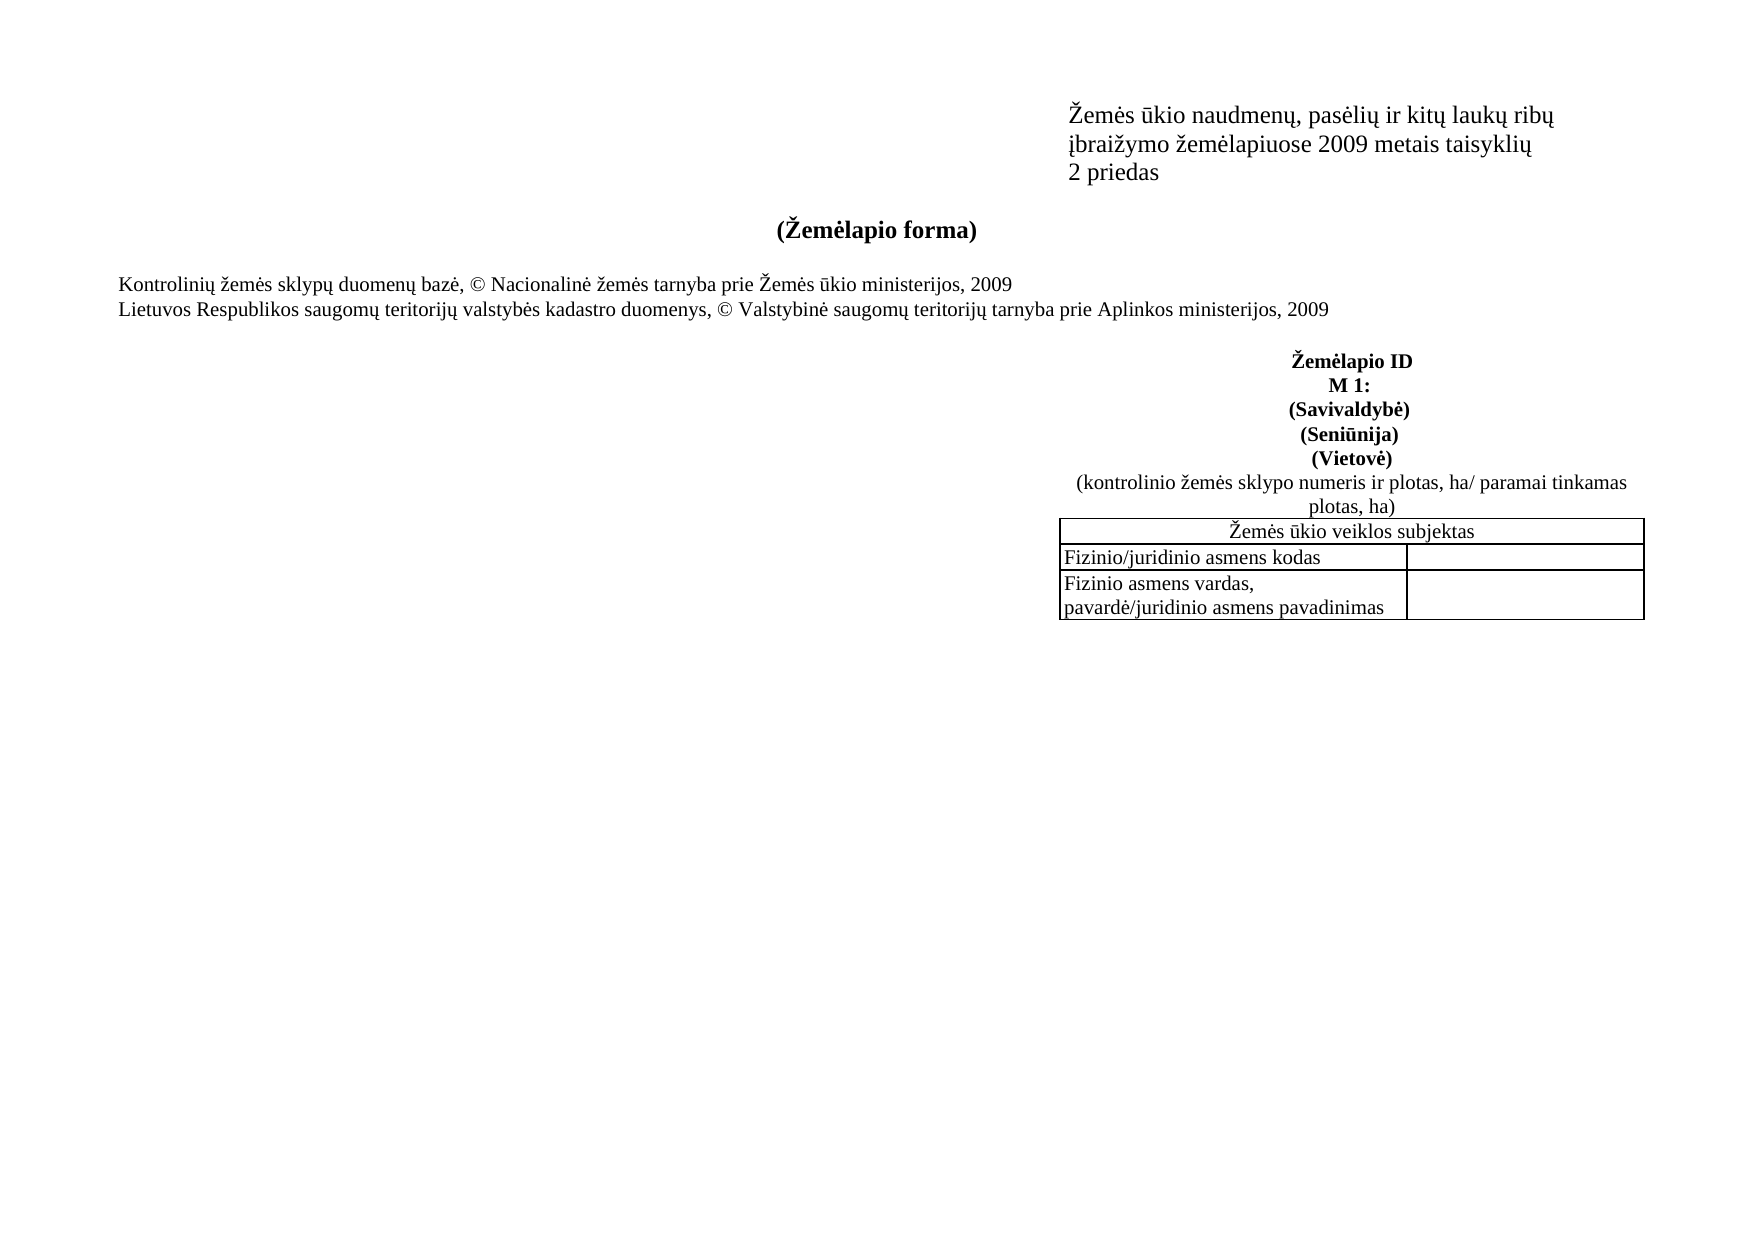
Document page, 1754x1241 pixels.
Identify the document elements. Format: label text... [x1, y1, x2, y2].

table_cell [122, 543, 1059, 569]
text 2 priedas [1068, 157, 1635, 186]
table_cell [122, 569, 1059, 619]
table_cell [1060, 620, 1407, 644]
text Žemės ūkio naudmenų, pasėlių ir kitų laukų ribų įbraižymo žemėlapiuose 2009 metais taisyklių [1068, 100, 1635, 157]
table_cell Fizinio/juridinio asmens kodas [1061, 545, 1406, 569]
text (Žemėlapio forma) [118, 215, 1635, 244]
table_cell [122, 518, 1059, 543]
table_header Žemėlapio ID M 1: (Savivaldybė) (Seniūnija) (Vietovė) (kontrolinio žemės sklypo numeris ir plotas, ha/ paramai tinkamas plotas, ha) [1060, 349, 1644, 518]
table_header [122, 349, 1060, 518]
table_cell Žemės ūkio veiklos subjektas [1061, 519, 1643, 543]
table_cell [1408, 571, 1643, 619]
table_cell [122, 619, 1060, 644]
table_cell Fizinio asmens vardas, pavardė/juridinio asmens pavadinimas [1061, 571, 1406, 619]
text Lietuvos Respublikos saugomų teritorijų valstybės kadastro duomenys, © Valstybinė saugomų teritorijų tarnyba prie Aplinkos ministerijos, 2009 [118, 296, 1635, 321]
table_cell [1407, 620, 1644, 644]
text Kontrolinių žemės sklypų duomenų bazė, © Nacionalinė žemės tarnyba prie Žemės ūkio ministerijos, 2009 [118, 272, 1635, 296]
table_cell [1408, 545, 1643, 569]
